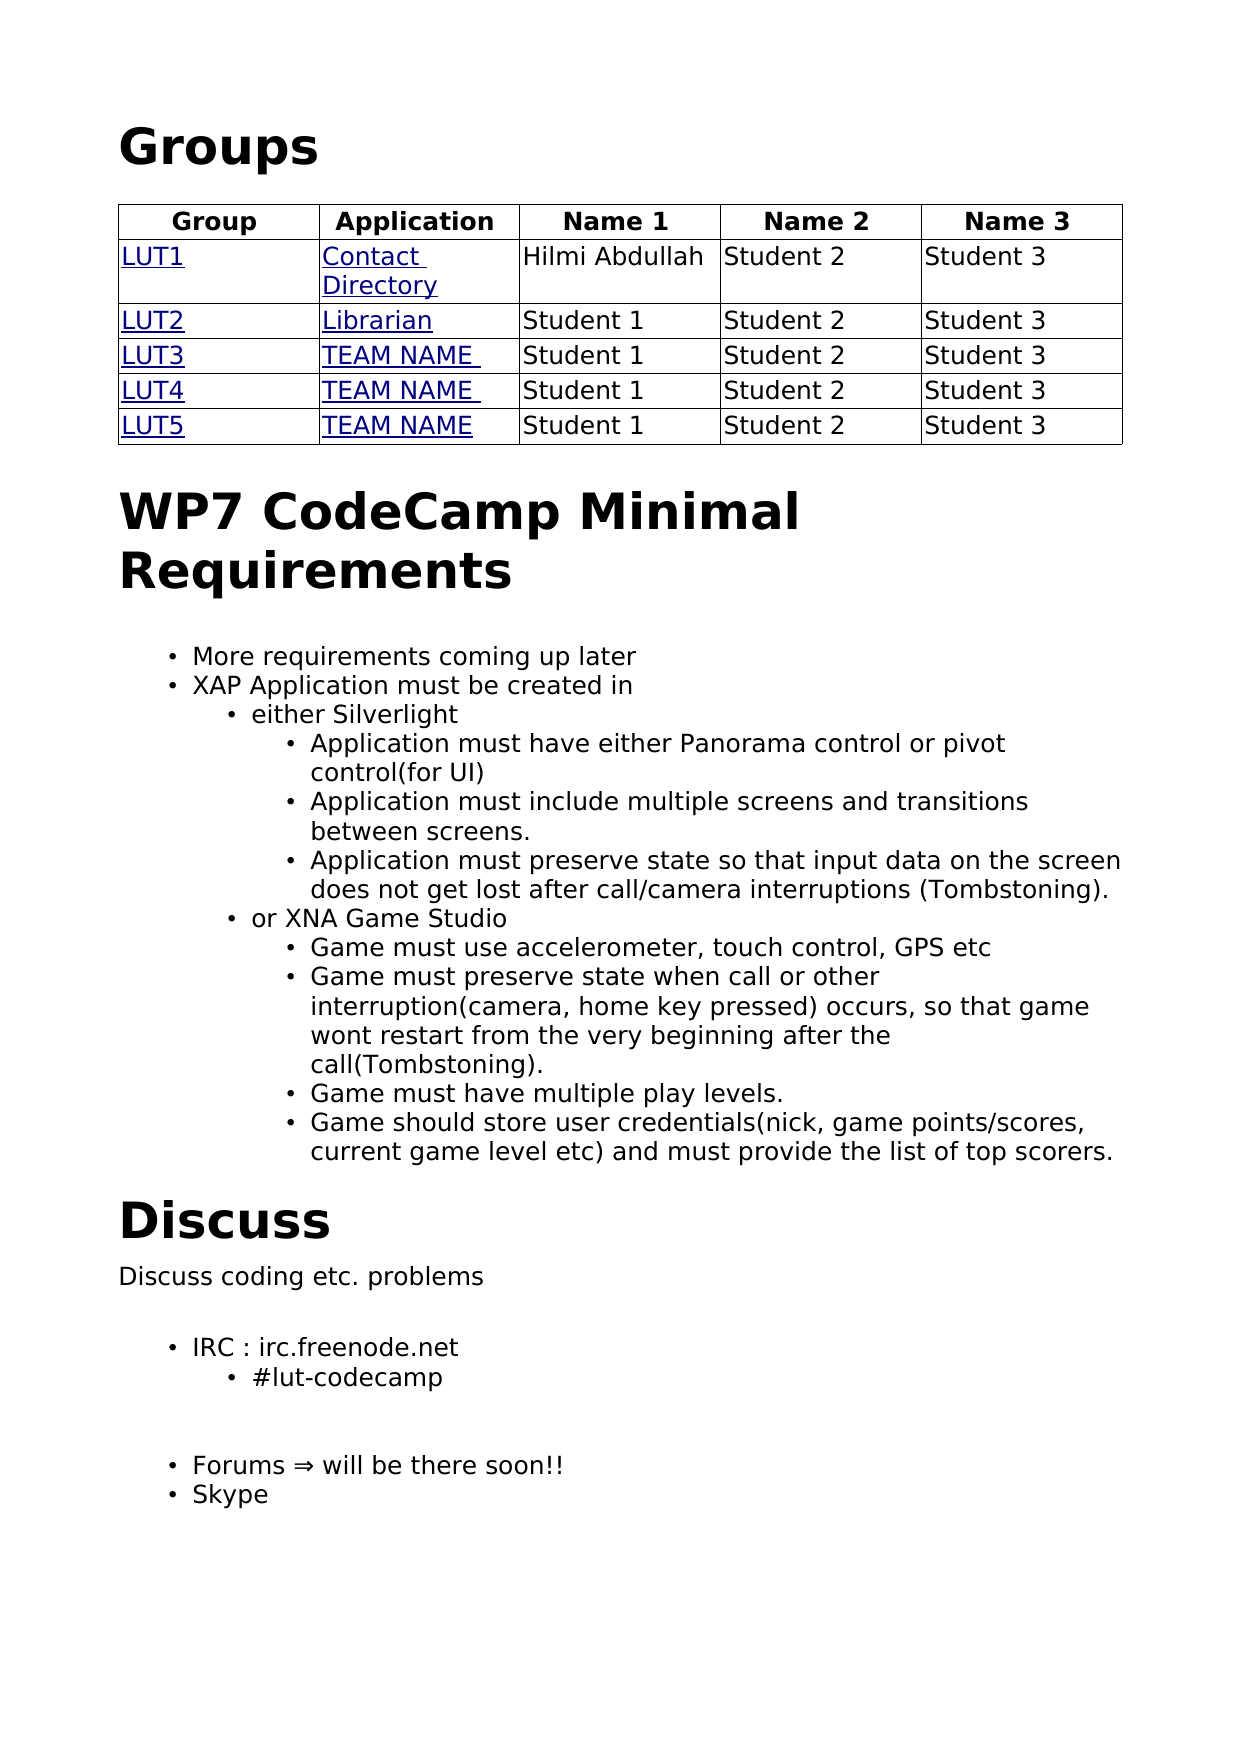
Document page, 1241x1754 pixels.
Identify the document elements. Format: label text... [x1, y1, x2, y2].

table_cell Hilmi Abdullah [520, 240, 720, 303]
list Application must preserve state so that input data on the screen does not get lost after call/camera interruptions (Tombstoning). [295, 846, 1122, 904]
list Game must have multiple play levels. [295, 1079, 1122, 1108]
table_cell Student 2 [721, 240, 921, 303]
list More requirements coming up later [177, 642, 1122, 671]
list either Silverlight [236, 700, 1122, 729]
table_cell Student 1 [520, 339, 720, 373]
table_cell Student 2 [721, 409, 921, 443]
table_cell Student 2 [721, 304, 921, 338]
list Skype [177, 1480, 1122, 1509]
subtitle Discuss [118, 1192, 1122, 1250]
list Application must have either Panorama control or pivot control(for UI) [295, 729, 1122, 788]
table_cell Student 3 [922, 409, 1122, 443]
list #lut-codecamp [236, 1363, 1122, 1392]
table_cell LUT5 [119, 409, 319, 443]
table_header Application [320, 205, 519, 239]
list XAP Application must be created in [177, 671, 1122, 700]
table_cell Student 1 [520, 374, 720, 408]
table_cell TEAM NAME [320, 339, 519, 373]
list Game must use accelerometer, touch control, GPS etc [295, 933, 1122, 963]
list Forums ⇒ will be there soon!! [177, 1451, 1122, 1480]
list or XNA Game Studio [236, 904, 1122, 933]
table_cell Student 3 [922, 304, 1122, 338]
table_cell TEAM NAME [320, 374, 519, 408]
table_cell TEAM NAME [320, 409, 519, 443]
table_cell Student 2 [721, 374, 921, 408]
table_cell LUT1 [119, 240, 319, 303]
table_cell LUT4 [119, 374, 319, 408]
table_cell LUT3 [119, 339, 319, 373]
table_cell Student 3 [922, 240, 1122, 303]
table_header Name 2 [721, 205, 921, 239]
table_header Name 1 [520, 205, 720, 239]
table_cell Librarian [320, 304, 519, 338]
table_cell LUT2 [119, 304, 319, 338]
table_cell Student 2 [721, 339, 921, 373]
text Discuss coding etc. problems [118, 1262, 1122, 1292]
table_cell Student 3 [922, 374, 1122, 408]
subtitle WP7 CodeCamp Minimal Requirements [118, 483, 1122, 600]
table_header Group [119, 205, 319, 239]
list Game should store user credentials(nick, game points/scores, current game level etc) and must provide the list of top scorers. [295, 1108, 1122, 1167]
table_cell Student 1 [520, 409, 720, 443]
table_cell Student 1 [520, 304, 720, 338]
list IRC : irc.freenode.net [177, 1334, 1122, 1363]
list Game must preserve state when call or other interruption(camera, home key pressed) occurs, so that game wont restart from the very beginning after the call(Tombstoning). [295, 963, 1122, 1079]
table_cell Contact Directory [320, 240, 519, 303]
subtitle Groups [118, 118, 1122, 176]
list Application must include multiple screens and transitions between screens. [295, 788, 1122, 846]
table_cell Student 3 [922, 339, 1122, 373]
table_header Name 3 [922, 205, 1122, 239]
